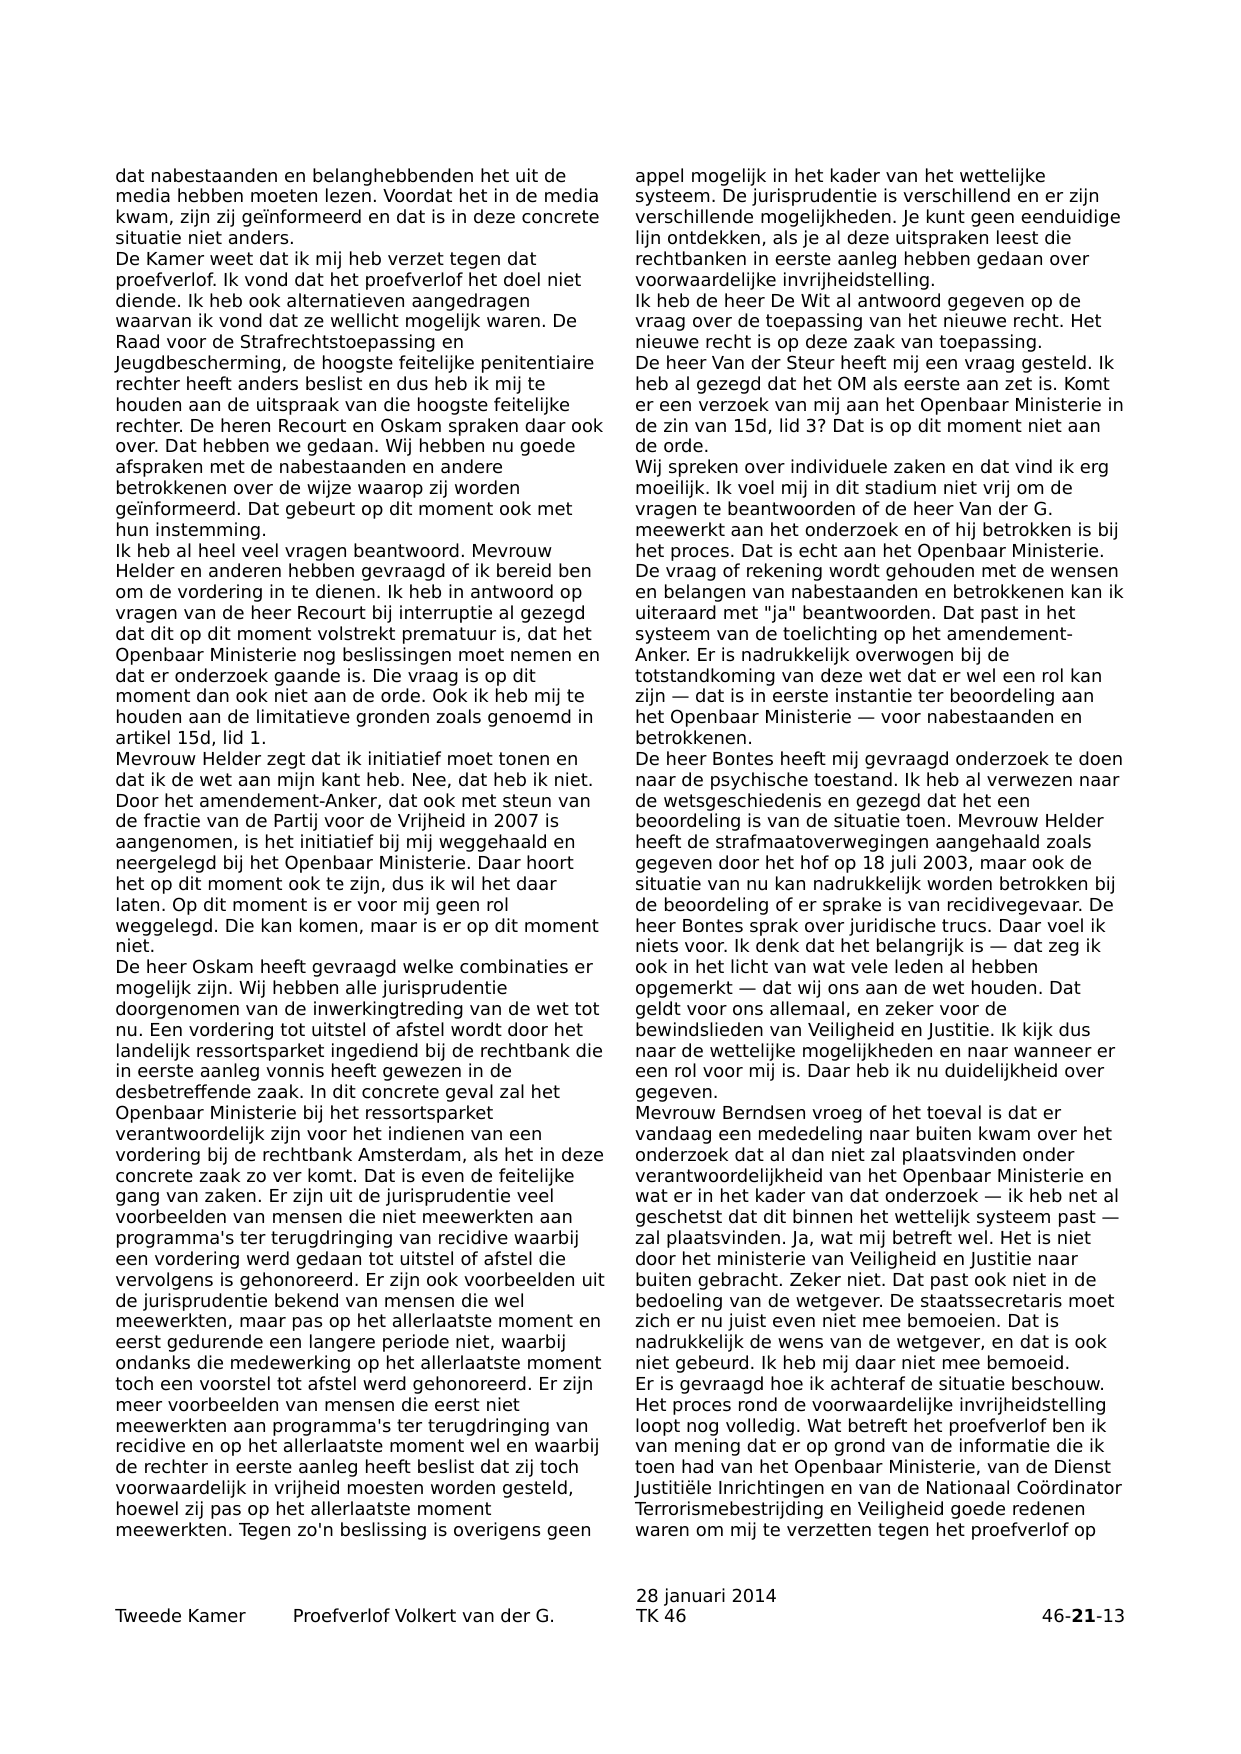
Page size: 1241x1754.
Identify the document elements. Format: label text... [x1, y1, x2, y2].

text De heer Oskam heeft gevraagd welke combinaties er mogelijk zijn. Wij hebben alle jurisprudentie doorgenomen van de inwerkingtreding van de wet tot nu. Een vordering tot uitstel of afstel wordt door het landelijk ressortsparket ingediend bij de rechtbank die in eerste aanleg vonnis heeft gewezen in de desbetreffende zaak. In dit concrete geval zal het Openbaar Ministerie bij het ressortsparket verantwoordelijk zijn voor het indienen van een vordering bij de rechtbank Amsterdam, als het in deze concrete zaak zo ver komt. Dat is even de feitelijke gang van zaken. Er zijn uit de jurisprudentie veel voorbeelden van mensen die niet meewerkten aan programma's ter terugdringing van recidive waarbij een vordering werd gedaan tot uitstel of afstel die vervolgens is gehonoreerd. Er zijn ook voorbeelden uit de jurisprudentie bekend van mensen die wel meewerkten, maar pas op het allerlaatste moment en eerst gedurende een langere periode niet, waarbij ondanks die medewerking op het allerlaatste moment toch een voorstel tot afstel werd gehonoreerd. Er zijn meer voorbeelden van mensen die eerst niet meewerkten aan programma's ter terugdringing van recidive en op het allerlaatste moment wel en waarbij de rechter in eerste aanleg heeft beslist dat zij toch voorwaardelijk in vrijheid moesten worden gesteld, hoewel zij pas op het allerlaatste moment meewerkten. Tegen zo'n beslissing is overigens geen [115, 957, 605, 1540]
text Mevrouw Helder zegt dat ik initiatief moet tonen en dat ik de wet aan mijn kant heb. Nee, dat heb ik niet. Door het amendement-Anker, dat ook met steun van de fractie van de Partij voor de Vrijheid in 2007 is aangenomen, is het initiatief bij mij weggehaald en neergelegd bij het Openbaar Ministerie. Daar hoort het op dit moment ook te zijn, dus ik wil het daar laten. Op dit moment is er voor mij geen rol weggelegd. Die kan komen, maar is er op dit moment niet. [115, 749, 605, 957]
text Ik heb de heer De Wit al antwoord gegeven op de vraag over de toepassing van het nieuwe recht. Het nieuwe recht is op deze zaak van toepassing. [635, 290, 1125, 353]
text Ik heb al heel veel vragen beantwoord. Mevrouw Helder en anderen hebben gevraagd of ik bereid ben om de vordering in te dienen. Ik heb in antwoord op vragen van de heer Recourt bij interruptie al gezegd dat dit op dit moment volstrekt prematuur is, dat het Openbaar Ministerie nog beslissingen moet nemen en dat er onderzoek gaande is. Die vraag is op dit moment dan ook niet aan de orde. Ook ik heb mij te houden aan de limitatieve gronden zoals genoemd in artikel 15d, lid 1. [115, 540, 605, 749]
text De vraag of rekening wordt gehouden met de wensen en belangen van nabestaanden en betrokkenen kan ik uiteraard met "ja" beantwoorden. Dat past in het systeem van de toelichting op het amendement-Anker. Er is nadrukkelijk overwogen bij de totstandkoming van deze wet dat er wel een rol kan zijn — dat is in eerste instantie ter beoordeling aan het Openbaar Ministerie — voor nabestaanden en betrokkenen. [635, 561, 1125, 749]
text dat nabestaanden en belanghebbenden het uit de media hebben moeten lezen. Voordat het in de media kwam, zijn zij geïnformeerd en dat is in deze concrete situatie niet anders. [115, 165, 605, 249]
text Wij spreken over individuele zaken en dat vind ik erg moeilijk. Ik voel mij in dit stadium niet vrij om de vragen te beantwoorden of de heer Van der G. meewerkt aan het onderzoek en of hij betrokken is bij het proces. Dat is echt aan het Openbaar Ministerie. [635, 457, 1125, 561]
text De heer Bontes heeft mij gevraagd onderzoek te doen naar de psychische toestand. Ik heb al verwezen naar de wetsgeschiedenis en gezegd dat het een beoordeling is van de situatie toen. Mevrouw Helder heeft de strafmaatoverwegingen aangehaald zoals gegeven door het hof op 18 juli 2003, maar ook de situatie van nu kan nadrukkelijk worden betrokken bij de beoordeling of er sprake is van recidivegevaar. De heer Bontes sprak over juridische trucs. Daar voel ik niets voor. Ik denk dat het belangrijk is — dat zeg ik ook in het licht van wat vele leden al hebben opgemerkt — dat wij ons aan de wet houden. Dat geldt voor ons allemaal, en zeker voor de bewindslieden van Veiligheid en Justitie. Ik kijk dus naar de wettelijke mogelijkheden en naar wanneer er een rol voor mij is. Daar heb ik nu duidelijkheid over gegeven. [635, 749, 1125, 1103]
text De Kamer weet dat ik mij heb verzet tegen dat proefverlof. Ik vond dat het proefverlof het doel niet diende. Ik heb ook alternatieven aangedragen waarvan ik vond dat ze wellicht mogelijk waren. De Raad voor de Strafrechtstoepassing en Jeugdbescherming, de hoogste feitelijke penitentiaire rechter heeft anders beslist en dus heb ik mij te houden aan de uitspraak van die hoogste feitelijke rechter. De heren Recourt en Oskam spraken daar ook over. Dat hebben we gedaan. Wij hebben nu goede afspraken met de nabestaanden en andere betrokkenen over de wijze waarop zij worden geïnformeerd. Dat gebeurt op dit moment ook met hun instemming. [115, 249, 605, 540]
text De heer Van der Steur heeft mij een vraag gesteld. Ik heb al gezegd dat het OM als eerste aan zet is. Komt er een verzoek van mij aan het Openbaar Ministerie in de zin van 15d, lid 3? Dat is op dit moment niet aan de orde. [635, 353, 1125, 457]
text appel mogelijk in het kader van het wettelijke systeem. De jurisprudentie is verschillend en er zijn verschillende mogelijkheden. Je kunt geen eenduidige lijn ontdekken, als je al deze uitspraken leest die rechtbanken in eerste aanleg hebben gedaan over voorwaardelijke invrijheidstelling. [635, 165, 1125, 290]
text Mevrouw Berndsen vroeg of het toeval is dat er vandaag een mededeling naar buiten kwam over het onderzoek dat al dan niet zal plaatsvinden onder verantwoordelijkheid van het Openbaar Ministerie en wat er in het kader van dat onderzoek — ik heb net al geschetst dat dit binnen het wettelijk systeem past — zal plaatsvinden. Ja, wat mij betreft wel. Het is niet door het ministerie van Veiligheid en Justitie naar buiten gebracht. Zeker niet. Dat past ook niet in de bedoeling van de wetgever. De staatssecretaris moet zich er nu juist even niet mee bemoeien. Dat is nadrukkelijk de wens van de wetgever, en dat is ook niet gebeurd. Ik heb mij daar niet mee bemoeid. [635, 1103, 1125, 1374]
text Er is gevraagd hoe ik achteraf de situatie beschouw. Het proces rond de voorwaardelijke invrijheidstelling loopt nog volledig. Wat betreft het proefverlof ben ik van mening dat er op grond van de informatie die ik toen had van het Openbaar Ministerie, van de Dienst Justitiële Inrichtingen en van de Nationaal Coördinator Terrorismebestrijding en Veiligheid goede redenen waren om mij te verzetten tegen het proefverlof op [635, 1374, 1125, 1540]
